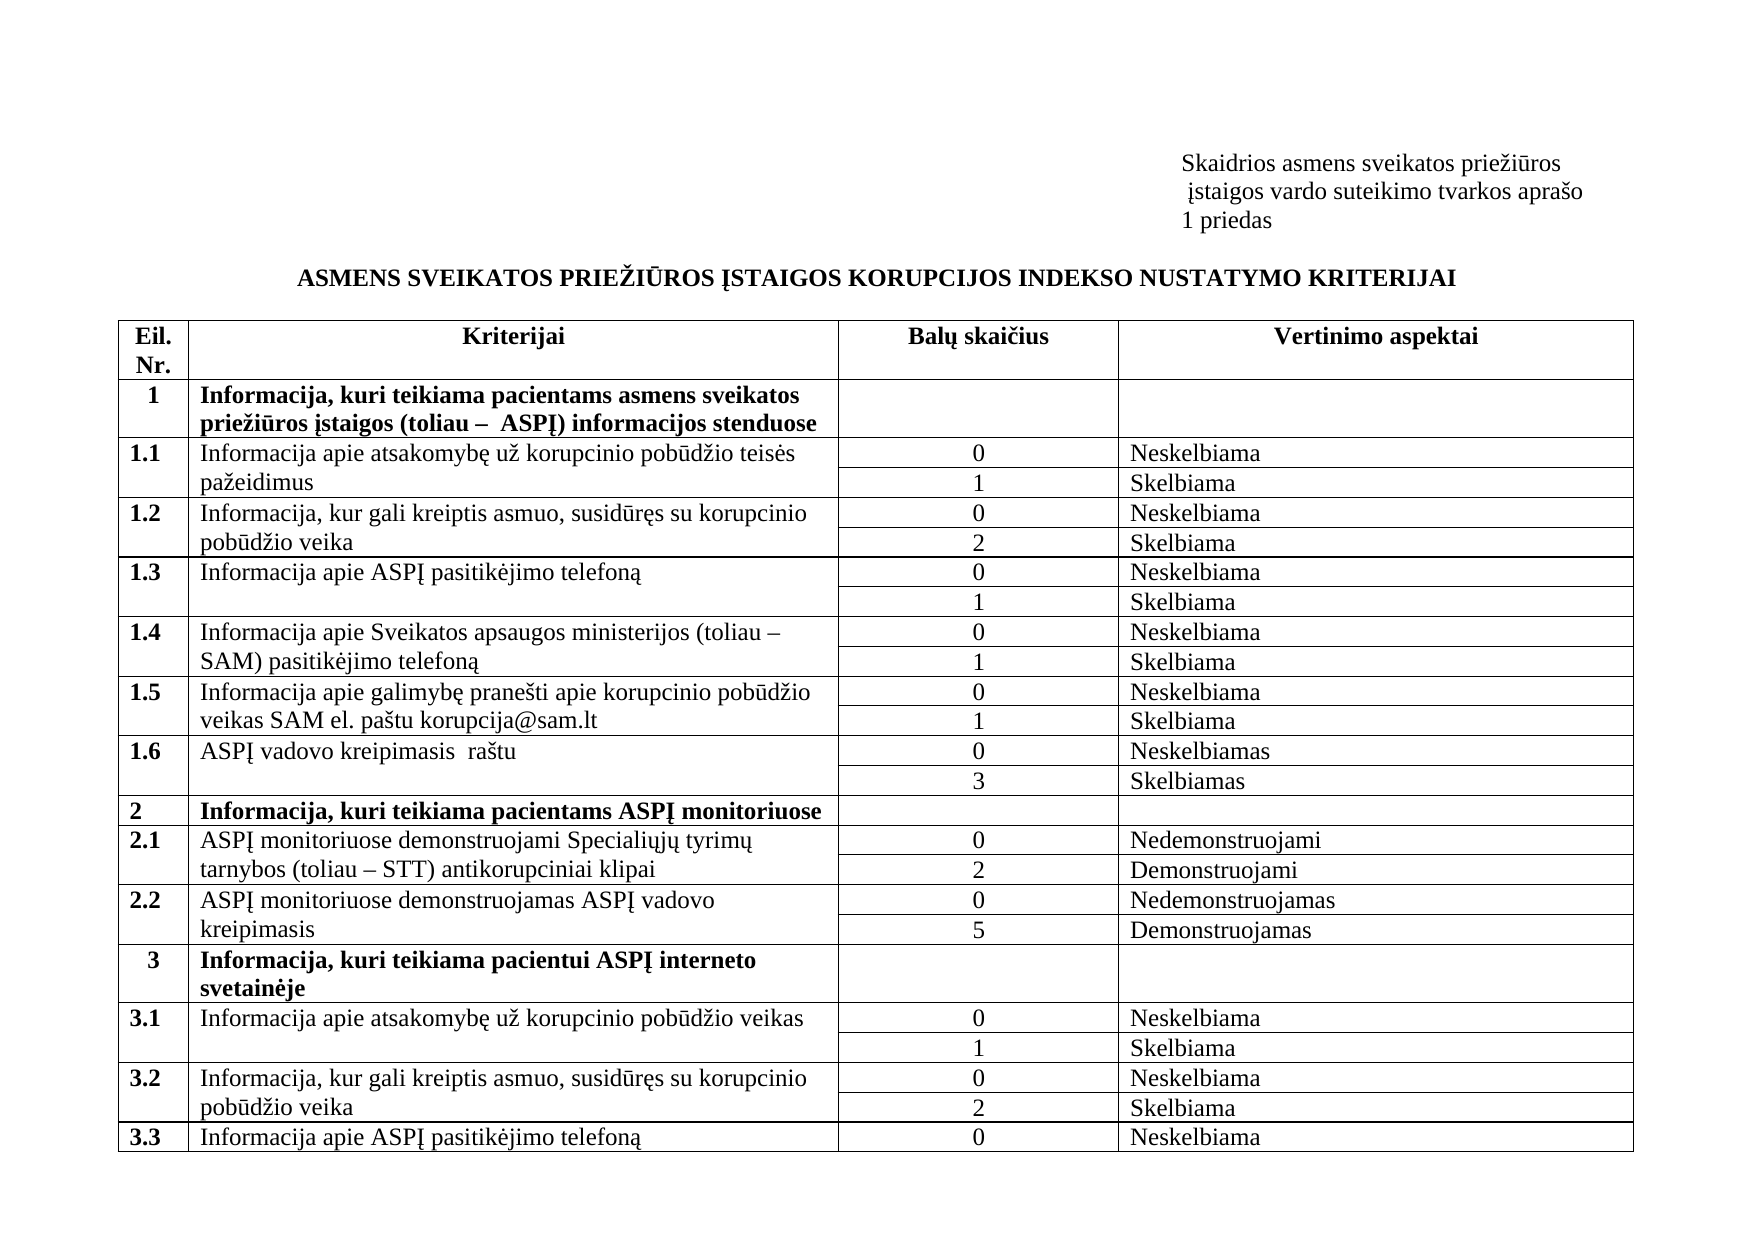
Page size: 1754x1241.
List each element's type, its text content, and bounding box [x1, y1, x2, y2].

table_cell [1119, 945, 1633, 1002]
text įstaigos vardo suteikimo tvarkos aprašo [118, 176, 1636, 205]
table_cell [1119, 796, 1633, 824]
table_cell [839, 380, 1118, 437]
table_cell 1.4 [119, 617, 188, 676]
table_cell Neskelbiama [1119, 558, 1633, 586]
table_cell Skelbiamas [1119, 766, 1633, 795]
table_cell Informacija apie galimybę pranešti apie korupcinio pobūdžio veikas SAM el. paštu korupcija@sam.lt [189, 677, 838, 735]
table_cell 3.1 [119, 1003, 188, 1062]
table_cell 0 [839, 1063, 1118, 1092]
table_cell 0 [839, 558, 1118, 586]
text ASMENS SVEIKATOS PRIEŽIŪROS ĮSTAIGOS KORUPCIJOS INDEKSO NUSTATYMO KRITERIJAI [118, 263, 1636, 291]
table_cell Neskelbiama [1119, 438, 1633, 467]
table_cell Informacija apie Sveikatos apsaugos ministerijos (toliau – SAM) pasitikėjimo telefoną [189, 617, 838, 676]
table_cell Informacija apie atsakomybę už korupcinio pobūdžio veikas [189, 1003, 838, 1062]
table_cell Informacija, kur gali kreiptis asmuo, susidūręs su korupcinio pobūdžio veika [189, 498, 838, 556]
table_cell Neskelbiama [1119, 1063, 1633, 1092]
table_cell [839, 945, 1118, 1002]
table_cell 1 [839, 1033, 1118, 1062]
table_cell Informacija, kuri teikiama pacientams asmens sveikatos priežiūros įstaigos (toliau – ASPĮ) informacijos stenduose [189, 380, 838, 437]
table_cell Demonstruojami [1119, 855, 1633, 884]
table_cell Informacija, kuri teikiama pacientui ASPĮ interneto svetainėje [189, 945, 838, 1002]
table_cell Neskelbiamas [1119, 736, 1633, 765]
table_header Kriterijai [189, 321, 838, 379]
table_cell Skelbiama [1119, 1033, 1633, 1062]
text 1 priedas [118, 205, 1636, 234]
table_cell 1.1 [119, 438, 188, 497]
table_cell 2 [119, 796, 188, 824]
table_cell 0 [839, 617, 1118, 646]
table_cell 0 [839, 1003, 1118, 1032]
table_cell Informacija apie atsakomybę už korupcinio pobūdžio teisės pažeidimus [189, 438, 838, 497]
table_header Balų skaičius [839, 321, 1118, 379]
table_cell 2 [839, 528, 1118, 556]
table_cell Nedemonstruojamas [1119, 885, 1633, 914]
table_cell Skelbiama [1119, 1093, 1633, 1121]
table_cell 2 [839, 1093, 1118, 1121]
table_cell [839, 796, 1118, 824]
table_header Eil. Nr. [119, 321, 188, 379]
table_cell Neskelbiama [1119, 498, 1633, 527]
table_cell 0 [839, 1123, 1118, 1151]
table_cell 2.2 [119, 885, 188, 944]
table_cell Skelbiama [1119, 587, 1633, 616]
table_cell 1.6 [119, 736, 188, 795]
table_cell 1.5 [119, 677, 188, 735]
table_cell 0 [839, 826, 1118, 854]
table_cell Informacija apie ASPĮ pasitikėjimo telefoną [189, 1123, 838, 1151]
table_cell ASPĮ monitoriuose demonstruojamas ASPĮ vadovo kreipimasis [189, 885, 838, 944]
table_cell Informacija, kur gali kreiptis asmuo, susidūręs su korupcinio pobūdžio veika [189, 1063, 838, 1121]
table_cell 3 [839, 766, 1118, 795]
table_cell ASPĮ vadovo kreipimasis raštu [189, 736, 838, 795]
table_cell ASPĮ monitoriuose demonstruojami Specialiųjų tyrimų tarnybos (toliau – STT) antikorupciniai klipai [189, 826, 838, 884]
table_cell Neskelbiama [1119, 1003, 1633, 1032]
table_cell 1.3 [119, 558, 188, 616]
table_cell Informacija apie ASPĮ pasitikėjimo telefoną [189, 558, 838, 616]
table_cell Demonstruojamas [1119, 915, 1633, 944]
table_cell Neskelbiama [1119, 617, 1633, 646]
table_cell Informacija, kuri teikiama pacientams ASPĮ monitoriuose [189, 796, 838, 824]
text Skaidrios asmens sveikatos priežiūros [118, 148, 1636, 176]
table_cell 3.2 [119, 1063, 188, 1121]
table_cell 1.2 [119, 498, 188, 556]
table_cell 2 [839, 855, 1118, 884]
table_cell 3.3 [119, 1123, 188, 1151]
table_cell 1 [839, 468, 1118, 497]
table_cell 2.1 [119, 826, 188, 884]
table_cell Nedemonstruojami [1119, 826, 1633, 854]
table_cell 1 [839, 706, 1118, 735]
table_cell 1 [119, 380, 188, 437]
table_cell 1 [839, 587, 1118, 616]
table_cell Neskelbiama [1119, 1123, 1633, 1151]
table_cell 0 [839, 498, 1118, 527]
table_cell Skelbiama [1119, 647, 1633, 676]
table_cell 0 [839, 438, 1118, 467]
table_cell Skelbiama [1119, 468, 1633, 497]
table_cell Skelbiama [1119, 706, 1633, 735]
table_cell Skelbiama [1119, 528, 1633, 556]
table_cell 3 [119, 945, 188, 1002]
table_cell [1119, 380, 1633, 437]
table_cell 1 [839, 647, 1118, 676]
table_cell 0 [839, 885, 1118, 914]
table_cell 5 [839, 915, 1118, 944]
table_header Vertinimo aspektai [1119, 321, 1633, 379]
table_cell 0 [839, 736, 1118, 765]
table_cell Neskelbiama [1119, 677, 1633, 705]
table_cell 0 [839, 677, 1118, 705]
